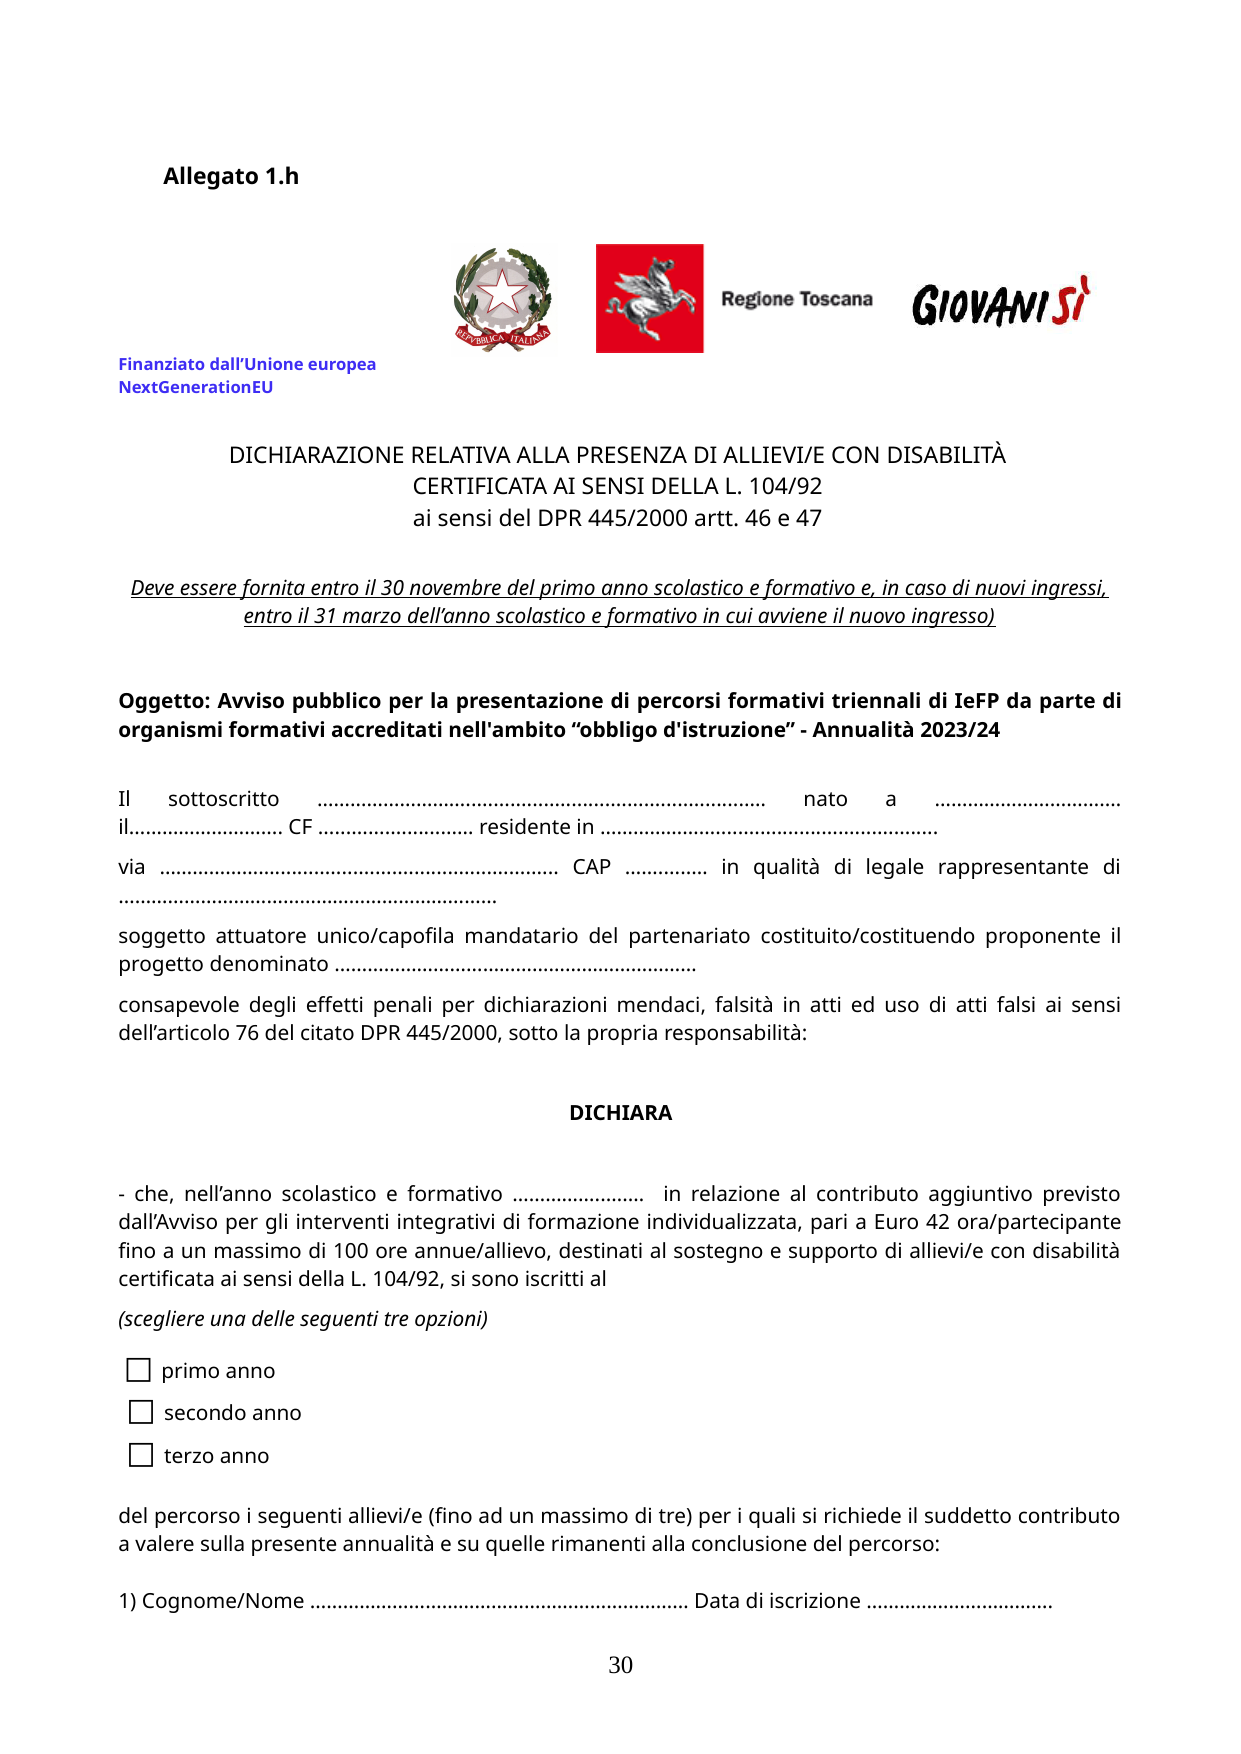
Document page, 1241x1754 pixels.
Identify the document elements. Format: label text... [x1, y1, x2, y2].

text DICHIARA [118, 1098, 1123, 1127]
picture [904, 257, 1098, 352]
text Il sottoscritto ………………………...................................................… nato a ………………………….… il…………………….... CF .........................… residente in …………………........................................ [118, 784, 1123, 841]
text via …………………................................................... CAP ……......… in qualità di legale rappresentante di …………………………………………………………… [118, 852, 1123, 909]
text □ secondo anno [118, 1387, 1123, 1430]
picture [451, 243, 558, 357]
text (scegliere una delle seguenti tre opzioni) [118, 1304, 1123, 1333]
text Finanziato dall’Unione europea [118, 238, 1123, 375]
text soggetto attuatore unico/capofila mandatario del partenariato costituito/costituendo proponente il progetto denominato ………………………………………………………… [118, 921, 1123, 978]
text CERTIFICATA AI SENSI DELLA L. 104/92 [118, 470, 1123, 501]
picture [596, 244, 884, 353]
text DICHIARAZIONE RELATIVA ALLA PRESENZA DI ALLIEVI/E CON DISABILITÀ [118, 439, 1123, 470]
text NextGenerationEU [118, 375, 1123, 398]
text Deve essere fornita entro il 30 novembre del primo anno scolastico e formativo e, in caso di nuovi ingressi, entro il 31 marzo dell’anno scolastico e formativo in cui avviene il nuovo ingresso) [118, 573, 1123, 630]
text Oggetto: Avviso pubblico per la presentazione di percorsi formativi triennali di IeFP da parte di organismi formativi accreditati nell'ambito “obbligo d'istruzione” - Annualità 2023/24 [118, 687, 1123, 743]
text - che, nell’anno scolastico e formativo ……………..….… in relazione al contributo aggiuntivo previsto dall’Avviso per gli interventi integrativi di formazione individualizzata, pari a Euro 42 ora/partecipante fino a un massimo di 100 ore annue/allievo, destinati al sostegno e supporto di allievi/e con disabilità certificata ai sensi della L. 104/92, si sono iscritti al [118, 1179, 1123, 1293]
text ai sensi del DPR 445/2000 artt. 46 e 47 [118, 501, 1123, 533]
text □ terzo anno [118, 1430, 1123, 1472]
text consapevole degli effetti penali per dichiarazioni mendaci, falsità in atti ed uso di atti falsi ai sensi dell’articolo 76 del citato DPR 445/2000, sotto la propria responsabilità: [118, 990, 1123, 1047]
subtitle Allegato 1.h [118, 160, 1123, 191]
text del percorso i seguenti allievi/e (fino ad un massimo di tre) per i quali si richiede il suddetto contributo a valere sulla presente annualità e su quelle rimanenti alla conclusione del percorso: [118, 1501, 1123, 1558]
text □ primo anno [118, 1345, 1123, 1387]
text 1) Cognome/Nome …………………………………………………………… Data di iscrizione ……………………………. [118, 1586, 1123, 1615]
